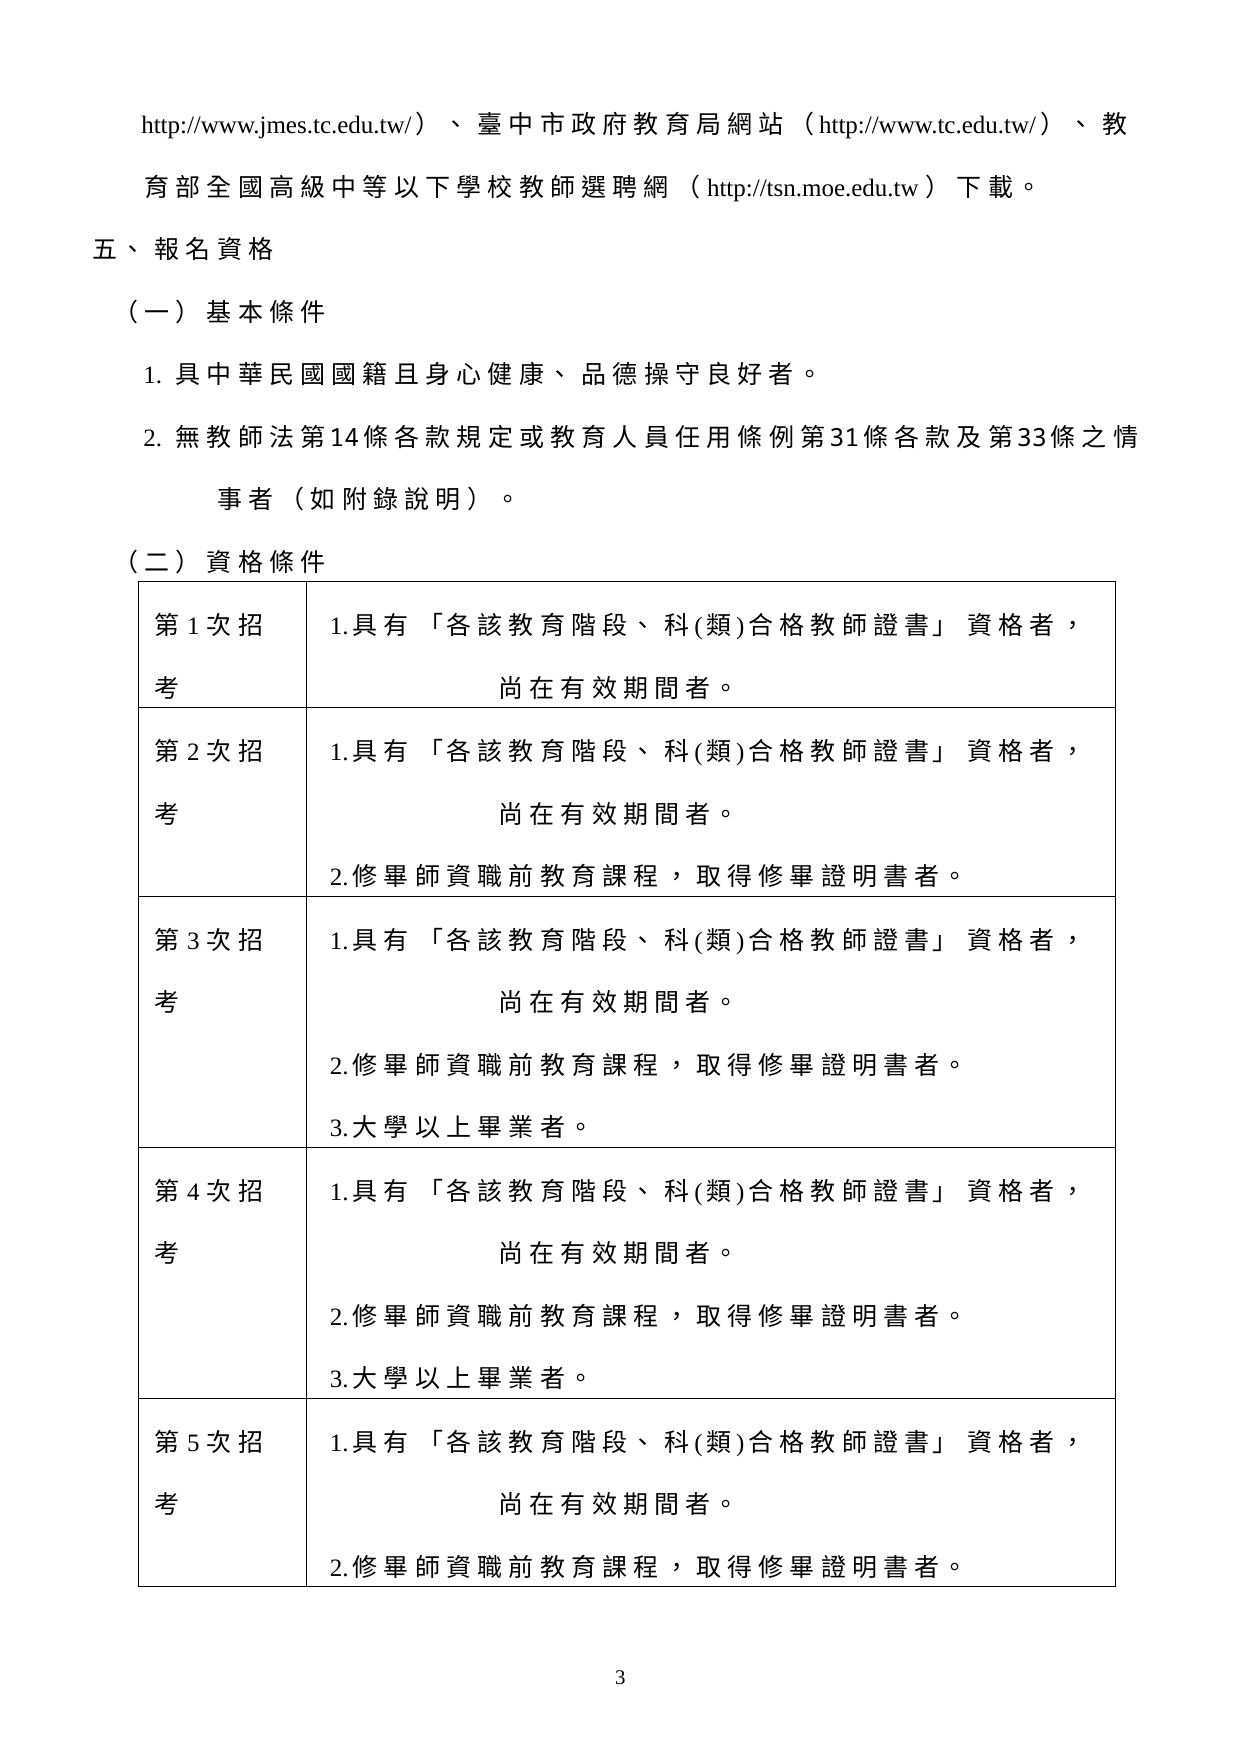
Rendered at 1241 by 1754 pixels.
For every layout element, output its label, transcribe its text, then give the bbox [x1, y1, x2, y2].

text 2. 無教師法第14條各款規定或教育人員任用條例第31條各款及第33條之情事者（如附錄說明）。 [89, 393, 1151, 518]
text 五、報名資格 [89, 206, 1151, 268]
text 1. 具中華民國國籍且身心健康、品德操守良好者。 [89, 331, 1151, 393]
text （二）資格條件 [89, 518, 1151, 581]
table_header 第1次招考 [139, 582, 306, 707]
text （一）基本條件 [89, 268, 1151, 331]
table_cell 第2次招考 [139, 708, 306, 896]
table_cell 第5次招考 [139, 1399, 306, 1586]
table_header 1.具有「各該教育階段、科(類)合格教師證書」資格者，尚在有效期間者。 [307, 582, 1115, 707]
table_cell 第3次招考 [139, 897, 306, 1147]
table_cell 1.具有「各該教育階段、科(類)合格教師證書」資格者，尚在有效期間者。 2.修畢師資職前教育課程，取得修畢證明書者。 [307, 1399, 1115, 1586]
table_cell 1.具有「各該教育階段、科(類)合格教師證書」資格者，尚在有效期間者。 2.修畢師資職前教育課程，取得修畢證明書者。 3.大學以上畢業者。 [307, 1148, 1115, 1398]
text http://www.jmes.tc.edu.tw/）、臺中市政府教育局網站（http://www.tc.edu.tw/）、教育部全國高級中等以下學校教師選聘網（http://tsn.moe.edu.tw）下載。 [89, 81, 1151, 206]
table_cell 1.具有「各該教育階段、科(類)合格教師證書」資格者，尚在有效期間者。 2.修畢師資職前教育課程，取得修畢證明書者。 [307, 708, 1115, 896]
table_cell 第4次招考 [139, 1148, 306, 1398]
table_cell 1.具有「各該教育階段、科(類)合格教師證書」資格者，尚在有效期間者。 2.修畢師資職前教育課程，取得修畢證明書者。 3.大學以上畢業者。 [307, 897, 1115, 1147]
